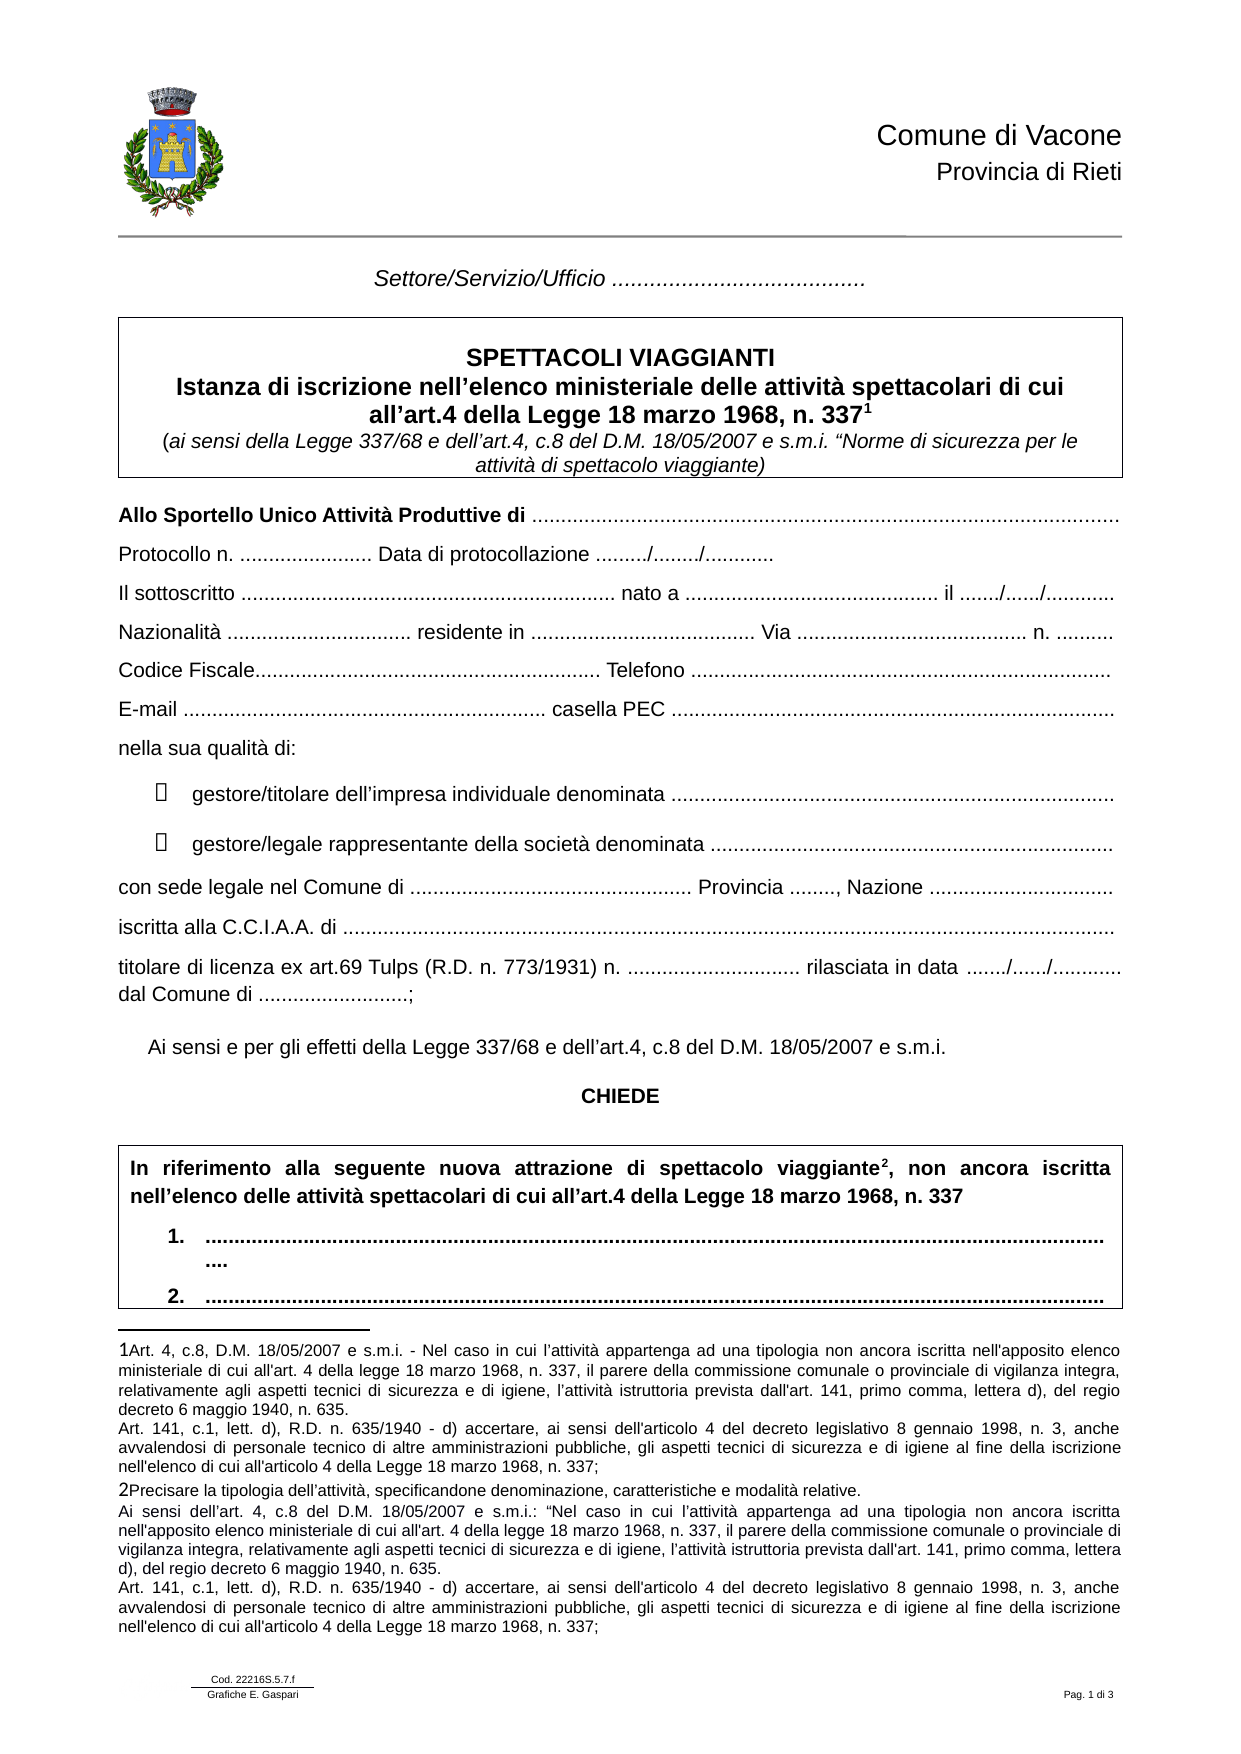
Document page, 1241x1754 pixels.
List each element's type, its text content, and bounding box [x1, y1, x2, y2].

table_header In riferimento alla seguente nuova attrazione di spettacolo viaggiante, non ancora iscritta nell’elenco delle attività spettacolari di cui all’art.4 della Legge 18 marzo 1968, n. 337 ................................................................................................................................................................ ................................................................................................................................................................ ................................................................................................................................................................ ................................................................................................................................................................ l’attivazione della C.C.P.V.L.P.S. al fine dell’iscrizione nell’elenco ministeriale ex art. 4, L. 337/68, affinché verifichi l’idoneità della documentazione tecnica illustrativa e certificativa allegata, sottoscritta da professionista abilitato, direttamente o tramite apposita certificazione da parte di organismo di certificazione accreditato, atta a dimostrare la sussistenza dei requisiti tecnici di cui all'art.3 del D.M. 18/05/2007 e s.m.i., comprensiva di: copia del manuale di uso e manutenzione dell’attività, redatto dal costruttore con le istruzioni complete, incluse quelle relative al montaggio e smontaggio, al funzionamento e alla manutenzione; copia del libretto dell’attività. sottoponga l’attività ad un controllo di regolare funzionamento nelle ordinarie condizioni di esercizio, accertando l’esistenza di un verbale di collaudo redatto da professionista abilitato o di apposita certificazione da parte di organismo di certificazione accreditato. Il controllo viene richiesto a partire dal giorno ....../....../............ Ai fini della competenza della Commissione, si evidenzia che la capienza presunta di ogni singola attrazione è  inferiore  superiore ai 1.300 posti. [119, 1146, 1122, 1308]
text iscritta alla C.C.I.A.A. di ...................................................................................................................................... [118, 915, 1122, 939]
text  gestore/legale rappresentante della società denominata ...................................................................... [153, 825, 1122, 859]
text  gestore/titolare dell’impresa individuale denominata ............................................................................. [153, 775, 1122, 809]
table_header SPETTACOLI VIAGGIANTI Istanza di iscrizione nell’elenco ministeriale delle attività spettacolari di cui all’art.4 della Legge 18 marzo 1968, n. 337 (ai sensi della Legge 337/68 e dell’art.4, c.8 del D.M. 18/05/2007 e s.m.i. “Norme di sicurezza per le attività di spettacolo viaggiante) [119, 318, 1122, 477]
text Ai sensi e per gli effetti della Legge 337/68 e dell’art.4, c.8 del D.M. 18/05/2007 e s.m.i. [118, 1035, 1122, 1059]
text Nazionalità ................................ residente in ....................................... Via ........................................ n. .......... [118, 619, 1122, 643]
text Comune di Vacone [224, 118, 1122, 152]
text titolare di licenza ex art.69 Tulps (R.D. n. 773/1931) n. .............................. rilasciata in data ......./....../............ dal Comune di ..........................; [118, 955, 1122, 1006]
text E-mail ............................................................... casella PEC ............................................................................. [118, 697, 1122, 721]
text Codice Fiscale............................................................ Telefono ......................................................................... [118, 658, 1122, 682]
text Protocollo n. ....................... Data di protocollazione ........./......../............ [118, 542, 1122, 566]
picture [122, 87, 224, 219]
text Provincia di Rieti [224, 157, 1122, 185]
text Settore/Servizio/Ufficio ........................................ [118, 265, 1122, 291]
text con sede legale nel Comune di ................................................. Provincia ........, Nazione ................................ [118, 875, 1122, 899]
text nella sua qualità di: [118, 736, 1122, 760]
text Allo Sportello Unico Attività Produttive di [118, 503, 1122, 527]
text Il sottoscritto ................................................................. nato a ............................................ il ......./....../............ [118, 581, 1122, 604]
subtitle CHIEDE [118, 1084, 1122, 1108]
